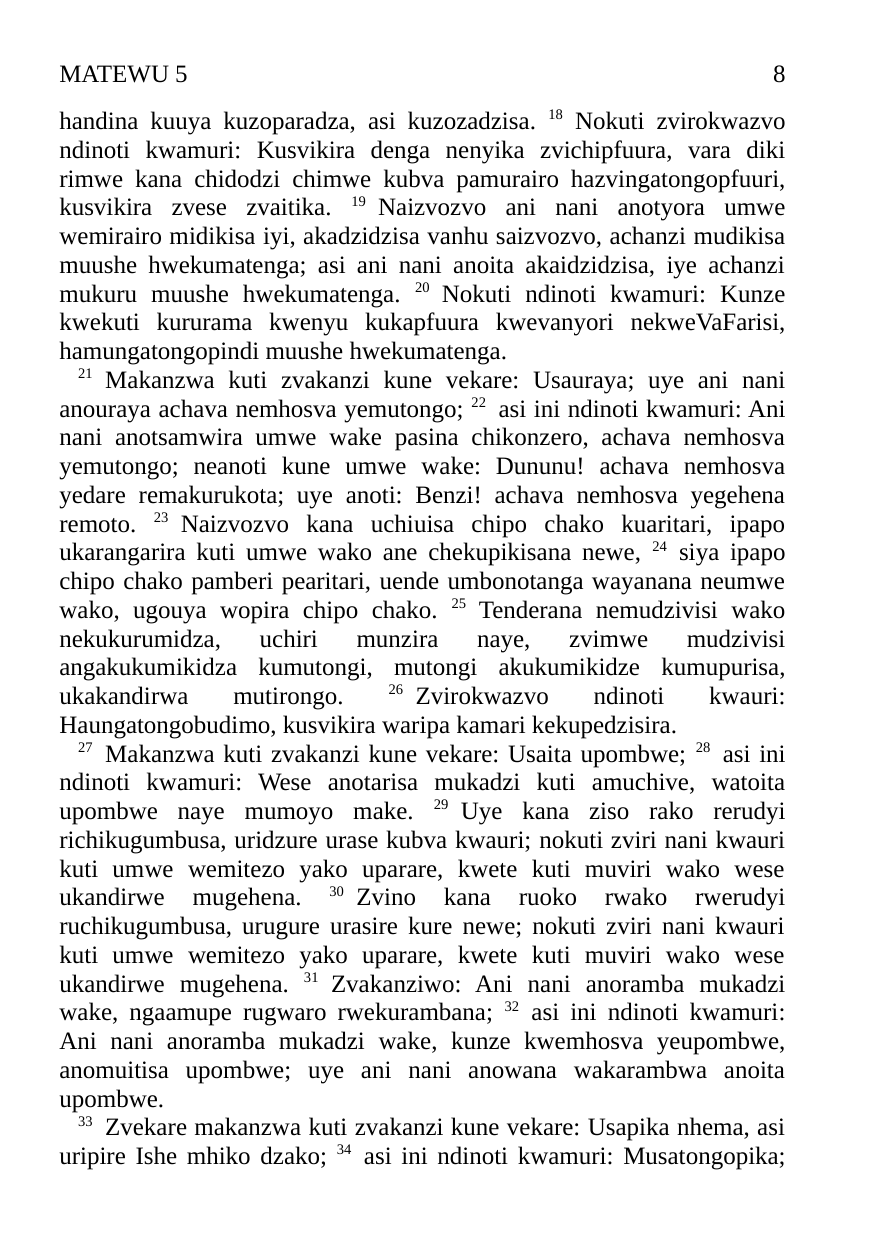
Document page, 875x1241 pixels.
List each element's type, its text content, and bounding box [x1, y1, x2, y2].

text handina kuuya kuzoparadza, asi kuzozadzisa. 18 Nokuti zvirokwazvo ndinoti kwamuri: Kusvikira denga nenyika zvichipfuura, vara diki rimwe kana chidodzi chimwe kubva pamurairo hazvingatongopfuuri, kusvikira zvese zvaitika. 19 Naizvozvo ani nani anotyora umwe wemirairo midikisa iyi, akadzidzisa vanhu saizvozvo, achanzi mudikisa muushe hwekumatenga; asi ani nani anoita akaidzidzisa, iye achanzi mukuru muushe hwekumatenga. 20 Nokuti ndinoti kwamuri: Kunze kwekuti kururama kwenyu kukapfuura kwevanyori nekweVaFarisi, hamungatongopindi muushe hwekumatenga. [59, 106, 786, 365]
text 27 Makanzwa kuti zvakanzi kune vekare: Usaita upombwe; 28 asi ini ndinoti kwamuri: Wese anotarisa mukadzi kuti amuchive, watoita upombwe naye mumoyo make. 29 Uye kana ziso rako rerudyi richikugumbusa, uridzure urase kubva kwauri; nokuti zviri nani kwauri kuti umwe wemitezo yako uparare, kwete kuti muviri wako wese ukandirwe mugehena. 30 Zvino kana ruoko rwako rwerudyi ruchikugumbusa, urugure urasire kure newe; nokuti zviri nani kwauri kuti umwe wemitezo yako uparare, kwete kuti muviri wako wese ukandirwe mugehena. 31 Zvakanziwo: Ani nani anoramba mukadzi wake, ngaamupe rugwaro rwekurambana; 32 asi ini ndinoti kwamuri: Ani nani anoramba mukadzi wake, kunze kwemhosva yeupombwe, anomuitisa upombwe; uye ani nani anowana wakarambwa anoita upombwe. [59, 739, 786, 1112]
text 21 Makanzwa kuti zvakanzi kune vekare: Usauraya; uye ani nani anouraya achava nemhosva yemutongo; 22 asi ini ndinoti kwamuri: Ani nani anotsamwira umwe wake pasina chikonzero, achava nemhosva yemutongo; neanoti kune umwe wake: Dununu! achava nemhosva yedare remakurukota; uye anoti: Benzi! achava nemhosva yegehena remoto. 23 Naizvozvo kana uchiuisa chipo chako kuaritari, ipapo ukarangarira kuti umwe wako ane chekupikisana newe, 24 siya ipapo chipo chako pamberi pearitari, uende umbonotanga wayanana neumwe wako, ugouya wopira chipo chako. 25 Tenderana nemudzivisi wako nekukurumidza, uchiri munzira naye, zvimwe mudzivisi angakukumikidza kumutongi, mutongi akukumikidze kumupurisa, ukakandirwa mutirongo. 26 Zvirokwazvo ndinoti kwauri: Haungatongobudimo, kusvikira waripa kamari kekupedzisira. [59, 365, 786, 739]
text 33 Zvekare makanzwa kuti zvakanzi kune vekare: Usapika nhema, asi uripire Ishe mhiko dzako; 34 asi ini ndinoti kwamuri: Musatongopika; [59, 1112, 786, 1170]
